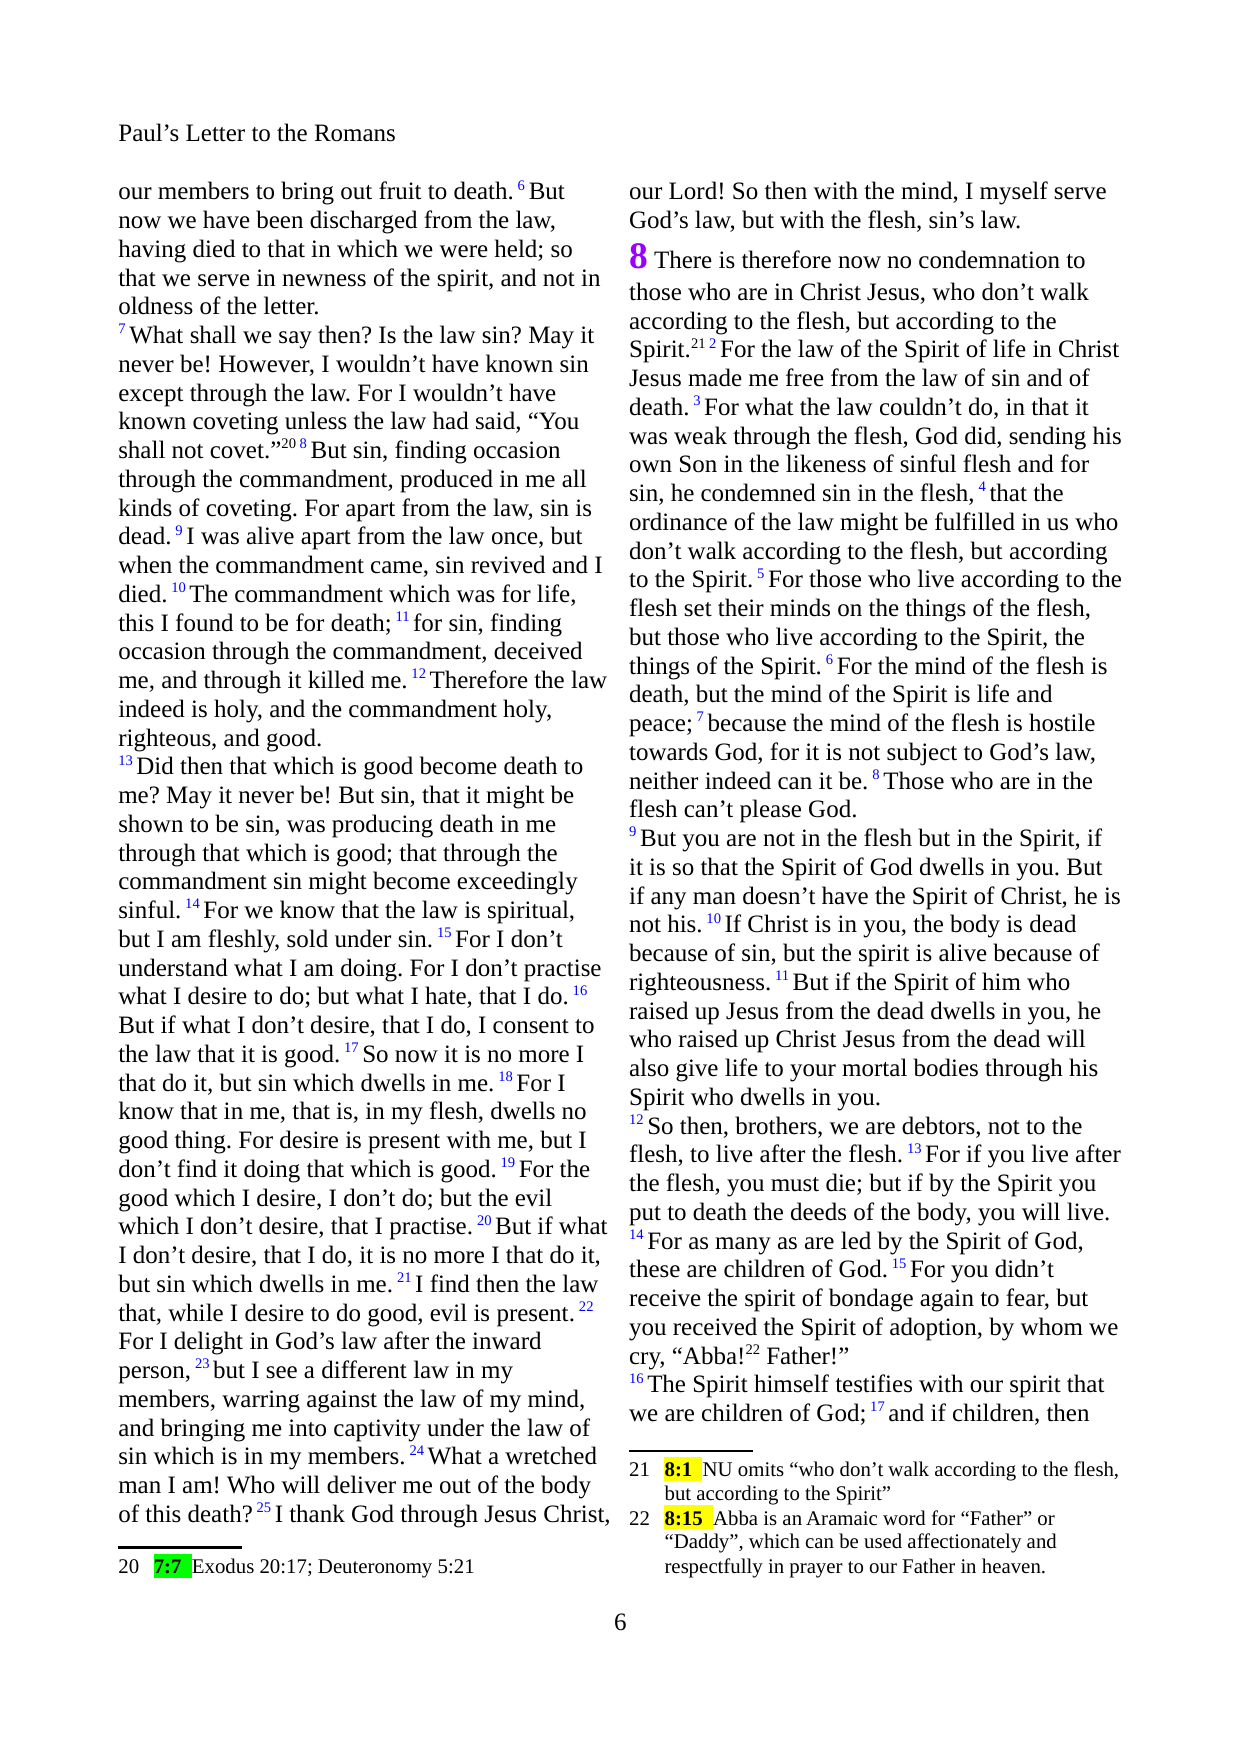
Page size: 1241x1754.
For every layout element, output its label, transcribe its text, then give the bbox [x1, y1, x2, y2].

text our Lord! So then with the mind, I myself serve God’s law, but with the flesh, sin’s law. [629, 176, 1122, 234]
text 12 So then, brothers, we are debtors, not to the flesh, to live after the flesh. 13 For if you live after the flesh, you must die; but if by the Spirit you put to death the deeds of the body, you will live. 14 For as many as are led by the Spirit of God, these are children of God. 15 For you didn’t receive the spirit of bondage again to fear, but you received the Spirit of adoption, by whom we cry, “Abba! Father!” [629, 1111, 1122, 1369]
text 13 Did then that which is good become death to me? May it never be! But sin, that it might be shown to be sin, was producing death in me through that which is good; that through the commandment sin might become exceedingly sinful. 14 For we know that the law is spiritual, but I am fleshly, sold under sin. 15 For I don’t understand what I am doing. For I don’t practise what I desire to do; but what I hate, that I do. 16 But if what I don’t desire, that I do, I consent to the law that it is good. 17 So now it is no more I that do it, but sin which dwells in me. 18 For I know that in me, that is, in my flesh, dwells no good thing. For desire is present with me, but I don’t find it doing that which is good. 19 For the good which I desire, I don’t do; but the evil which I don’t desire, that I practise. 20 But if what I don’t desire, that I do, it is no more I that do it, but sin which dwells in me. 21 I find then the law that, while I desire to do good, evil is present. 22 For I delight in God’s law after the inward person, 23 but I see a different law in my members, warring against the law of my mind, and bringing me into captivity under the law of sin which is in my members. 24 What a wretched man I am! Who will deliver me out of the body of this death? 25 I thank God through Jesus Christ, [118, 751, 611, 1528]
text 16 The Spirit himself testifies with our spirit that we are children of God; 17 and if children, then [629, 1369, 1122, 1427]
text 8:1 NU omits “who don’t walk according to the flesh, but according to the Spirit” [629, 1457, 1122, 1505]
text 7:7 Exodus 20:17; Deuteronomy 5:21 [118, 1553, 611, 1578]
text 8:15 Abba is an Aramaic word for “Father” or “Daddy”, which can be used affectionately and respectfully in prayer to our Father in heaven. [629, 1505, 1122, 1578]
text our members to bring out fruit to death. 6 But now we have been discharged from the law, having died to that in which we were held; so that we serve in newness of the spirit, and not in oldness of the letter. [118, 176, 611, 320]
text 9 But you are not in the flesh but in the Spirit, if it is so that the Spirit of God dwells in you. But if any man doesn’t have the Spirit of Christ, he is not his. 10 If Christ is in you, the body is dead because of sin, but the spirit is alive because of righteousness. 11 But if the Spirit of him who raised up Jesus from the dead dwells in you, he who raised up Christ Jesus from the dead will also give life to your mortal bodies through his Spirit who dwells in you. [629, 823, 1122, 1111]
text 7 What shall we say then? Is the law sin? May it never be! However, I wouldn’t have known sin except through the law. For I wouldn’t have known coveting unless the law had said, “You shall not covet.” 8 But sin, finding occasion through the commandment, produced in me all kinds of coveting. For apart from the law, sin is dead. 9 I was alive apart from the law once, but when the commandment came, sin revived and I died. 10 The commandment which was for life, this I found to be for death; 11 for sin, finding occasion through the commandment, deceived me, and through it killed me. 12 Therefore the law indeed is holy, and the commandment holy, righteous, and good. [118, 320, 611, 751]
text 8 There is therefore now no condemnation to those who are in Christ Jesus, who don’t walk according to the flesh, but according to the Spirit. 2 For the law of the Spirit of life in Christ Jesus made me free from the law of sin and of death. 3 For what the law couldn’t do, in that it was weak through the flesh, God did, sending his own Son in the likeness of sinful flesh and for sin, he condemned sin in the flesh, 4 that the ordinance of the law might be fulfilled in us who don’t walk according to the flesh, but according to the Spirit. 5 For those who live according to the flesh set their minds on the things of the flesh, but those who live according to the Spirit, the things of the Spirit. 6 For the mind of the flesh is death, but the mind of the Spirit is life and peace; 7 because the mind of the flesh is hostile towards God, for it is not subject to God’s law, neither indeed can it be. 8 Those who are in the flesh can’t please God. [629, 234, 1122, 823]
